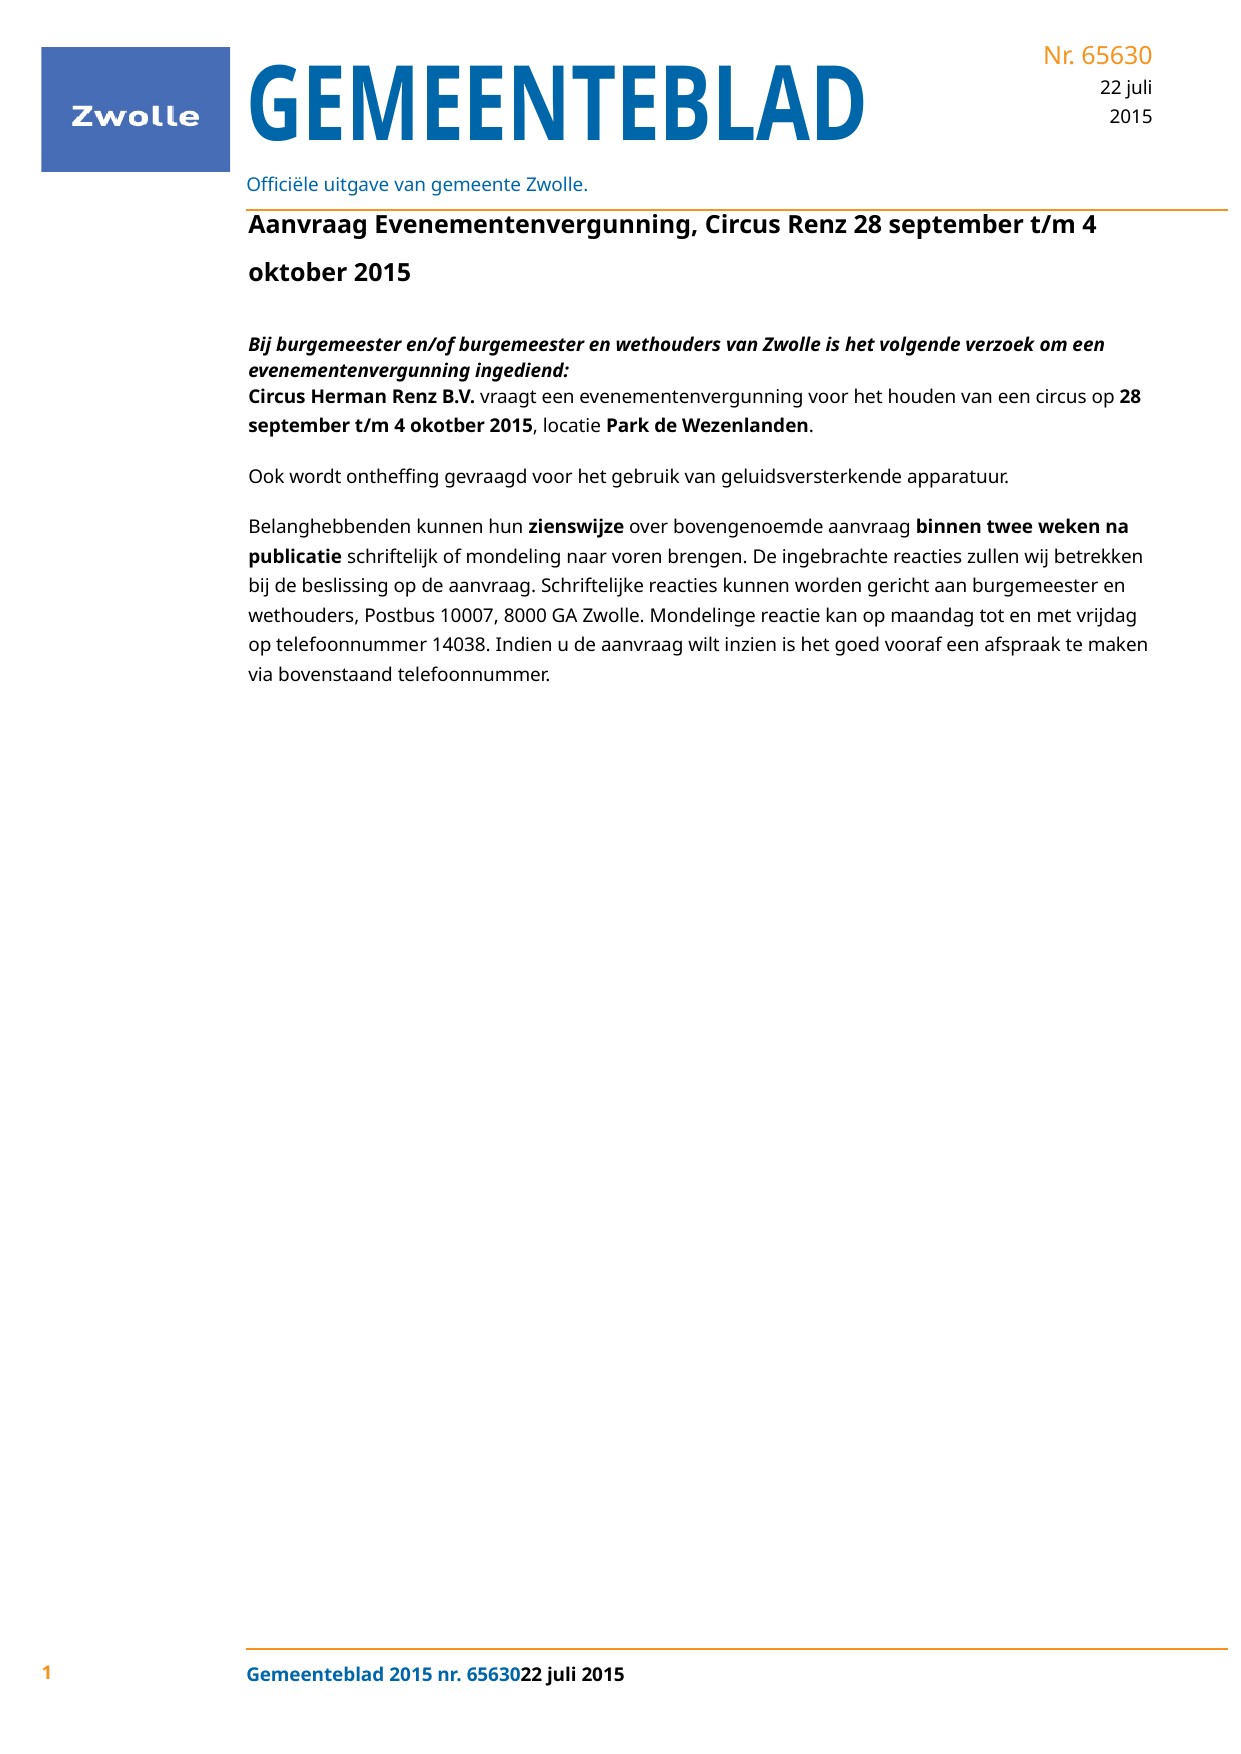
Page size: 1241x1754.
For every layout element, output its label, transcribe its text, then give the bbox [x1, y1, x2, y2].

picture [41, 47, 231, 172]
text Ook wordt ontheffing gevraagd voor het gebruik van geluidsversterkende apparatuur. [248, 463, 1152, 489]
text Aanvraag Evenementenvergunning, Circus Renz 28 september t/m 4 oktober 2015 [248, 211, 1152, 288]
text Belanghebbenden kunnen hun zienswijze over bovengenoemde aanvraag binnen twee weken na publicatie schriftelijk of mondeling naar voren brengen. De ingebrachte reacties zullen wij betrekken bij de beslissing op de aanvraag. Schriftelijke reacties kunnen worden gericht aan burgemeester en wethouders, Postbus 10007, 8000 GA Zwolle. Mondelinge reactie kan op maandag tot en met vrijdag op telefoonnummer 14038. Indien u de aanvraag wilt inzien is het goed vooraf een afspraak te maken via bovenstaand telefoonnummer. [248, 513, 1152, 687]
text Bij burgemeester en/of burgemeester en wethouders van Zwolle is het volgende verzoek om een evenementenvergunning ingediend: [248, 331, 1152, 383]
text Circus Herman Renz B.V. vraagt een evenementenvergunning voor het houden van een circus op 28 september t/m 4 okotber 2015, locatie Park de Wezenlanden. [248, 383, 1152, 438]
